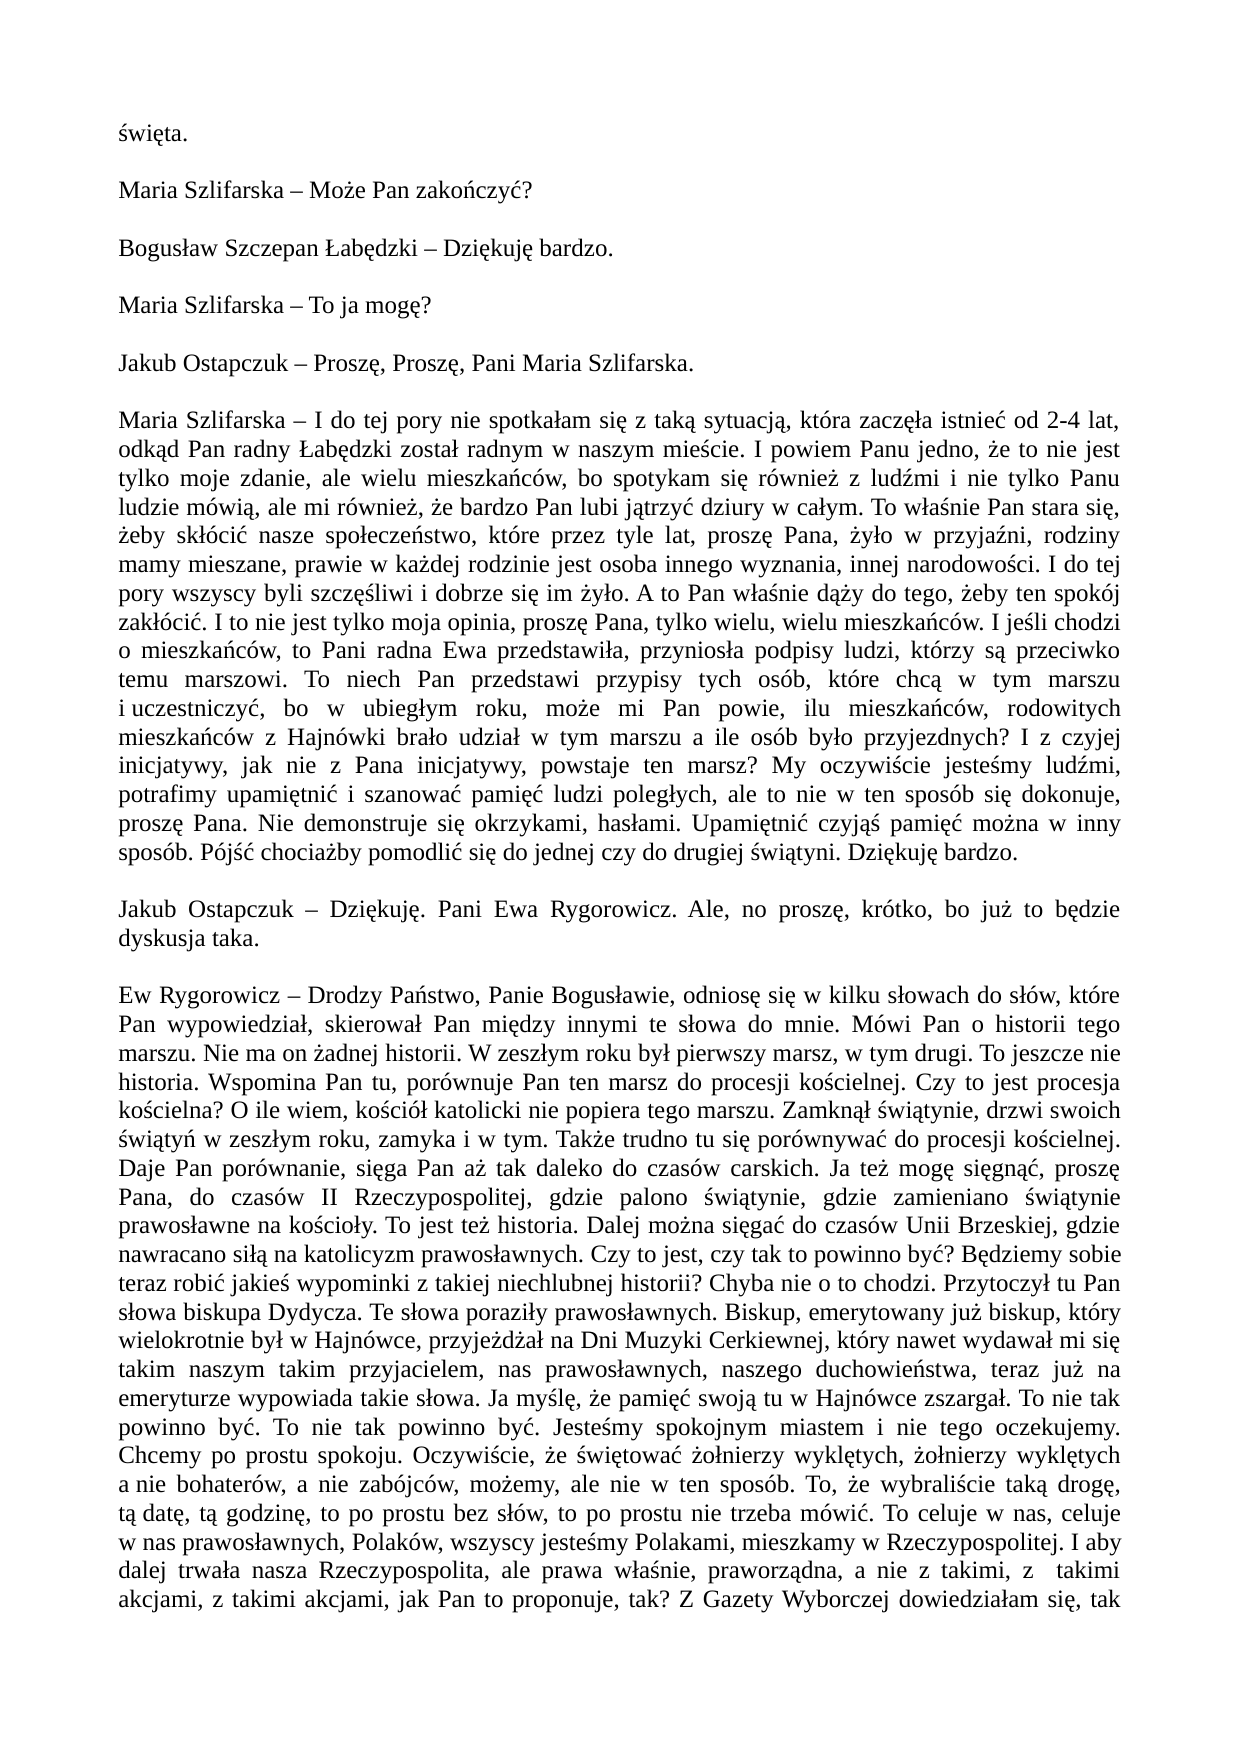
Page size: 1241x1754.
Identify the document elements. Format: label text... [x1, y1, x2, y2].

text Bogusław Szczepan Łabędzki – Dziękuję bardzo. [118, 233, 1122, 262]
text Ew Rygorowicz – Drodzy Państwo, Panie Bogusławie, odniosę się w kilku słowach do słów, które Pan wypowiedział, skierował Pan między innymi te słowa do mnie. Mówi Pan o historii tego marszu. Nie ma on żadnej historii. W zeszłym roku był pierwszy marsz, w tym drugi. To jeszcze nie historia. Wspomina Pan tu, porównuje Pan ten marsz do procesji kościelnej. Czy to jest procesja kościelna? O ile wiem, kościół katolicki nie popiera tego marszu. Zamknął świątynie, drzwi swoich świątyń w zeszłym roku, zamyka i w tym. Także trudno tu się porównywać do procesji kościelnej. Daje Pan porównanie, sięga Pan aż tak daleko do czasów carskich. Ja też mogę sięgnąć, proszę Pana, do czasów II Rzeczypospolitej, gdzie palono świątynie, gdzie zamieniano świątynie prawosławne na kościoły. To jest też historia. Dalej można sięgać do czasów Unii Brzeskiej, gdzie nawracano siłą na katolicyzm prawosławnych. Czy to jest, czy tak to powinno być? Będziemy sobie teraz robić jakieś wypominki z takiej niechlubnej historii? Chyba nie o to chodzi. Przytoczył tu Pan słowa biskupa Dydycza. Te słowa poraziły prawosławnych. Biskup, emerytowany już biskup, który wielokrotnie był w Hajnówce, przyjeżdżał na Dni Muzyki Cerkiewnej, który nawet wydawał mi się takim naszym takim przyjacielem, nas prawosławnych, naszego duchowieństwa, teraz już na emeryturze wypowiada takie słowa. Ja myślę, że pamięć swoją tu w Hajnówce zszargał. To nie tak powinno być. To nie tak powinno być. Jesteśmy spokojnym miastem i nie tego oczekujemy. Chcemy po prostu spokoju. Oczywiście, że świętować żołnierzy wyklętych, żołnierzy wyklętych a nie bohaterów, a nie zabójców, możemy, ale nie w ten sposób. To, że wybraliście taką drogę, tą datę, tą godzinę, to po prostu bez słów, to po prostu nie trzeba mówić. To celuje w nas, celuje w nas prawosławnych, Polaków, wszyscy jesteśmy Polakami, mieszkamy w Rzeczypospolitej. I aby dalej trwała nasza Rzeczypospolita, ale prawa właśnie, praworządna, a nie z takimi, z takimi akcjami, z takimi akcjami, jak Pan to proponuje, tak? Z Gazety Wyborczej dowiedziałam się, tak [118, 981, 1122, 1613]
text Maria Szlifarska – To ja mogę? [118, 291, 1122, 319]
text Jakub Ostapczuk – Proszę, Proszę, Pani Maria Szlifarska. [118, 348, 1122, 377]
text święta. [118, 118, 1122, 147]
text Jakub Ostapczuk – Dziękuję. Pani Ewa Rygorowicz. Ale, no proszę, krótko, bo już to będzie dyskusja taka. [118, 894, 1122, 952]
text Maria Szlifarska – I do tej pory nie spotkałam się z taką sytuacją, która zaczęła istnieć od 2-4 lat, odkąd Pan radny Łabędzki został radnym w naszym mieście. I powiem Panu jedno, że to nie jest tylko moje zdanie, ale wielu mieszkańców, bo spotykam się również z ludźmi i nie tylko Panu ludzie mówią, ale mi również, że bardzo Pan lubi jątrzyć dziury w całym. To właśnie Pan stara się, żeby skłócić nasze społeczeństwo, które przez tyle lat, proszę Pana, żyło w przyjaźni, rodziny mamy mieszane, prawie w każdej rodzinie jest osoba innego wyznania, innej narodowości. I do tej pory wszyscy byli szczęśliwi i dobrze się im żyło. A to Pan właśnie dąży do tego, żeby ten spokój zakłócić. I to nie jest tylko moja opinia, proszę Pana, tylko wielu, wielu mieszkańców. I jeśli chodzi o mieszkańców, to Pani radna Ewa przedstawiła, przyniosła podpisy ludzi, którzy są przeciwko temu marszowi. To niech Pan przedstawi przypisy tych osób, które chcą w tym marszu i uczestniczyć, bo w ubiegłym roku, może mi Pan powie, ilu mieszkańców, rodowitych mieszkańców z Hajnówki brało udział w tym marszu a ile osób było przyjezdnych? I z czyjej inicjatywy, jak nie z Pana inicjatywy, powstaje ten marsz? My oczywiście jesteśmy ludźmi, potrafimy upamiętnić i szanować pamięć ludzi poległych, ale to nie w ten sposób się dokonuje, proszę Pana. Nie demonstruje się okrzykami, hasłami. Upamiętnić czyjąś pamięć można w inny sposób. Pójść chociażby pomodlić się do jednej czy do drugiej świątyni. Dziękuję bardzo. [118, 406, 1122, 866]
text Maria Szlifarska – Może Pan zakończyć? [118, 176, 1122, 204]
